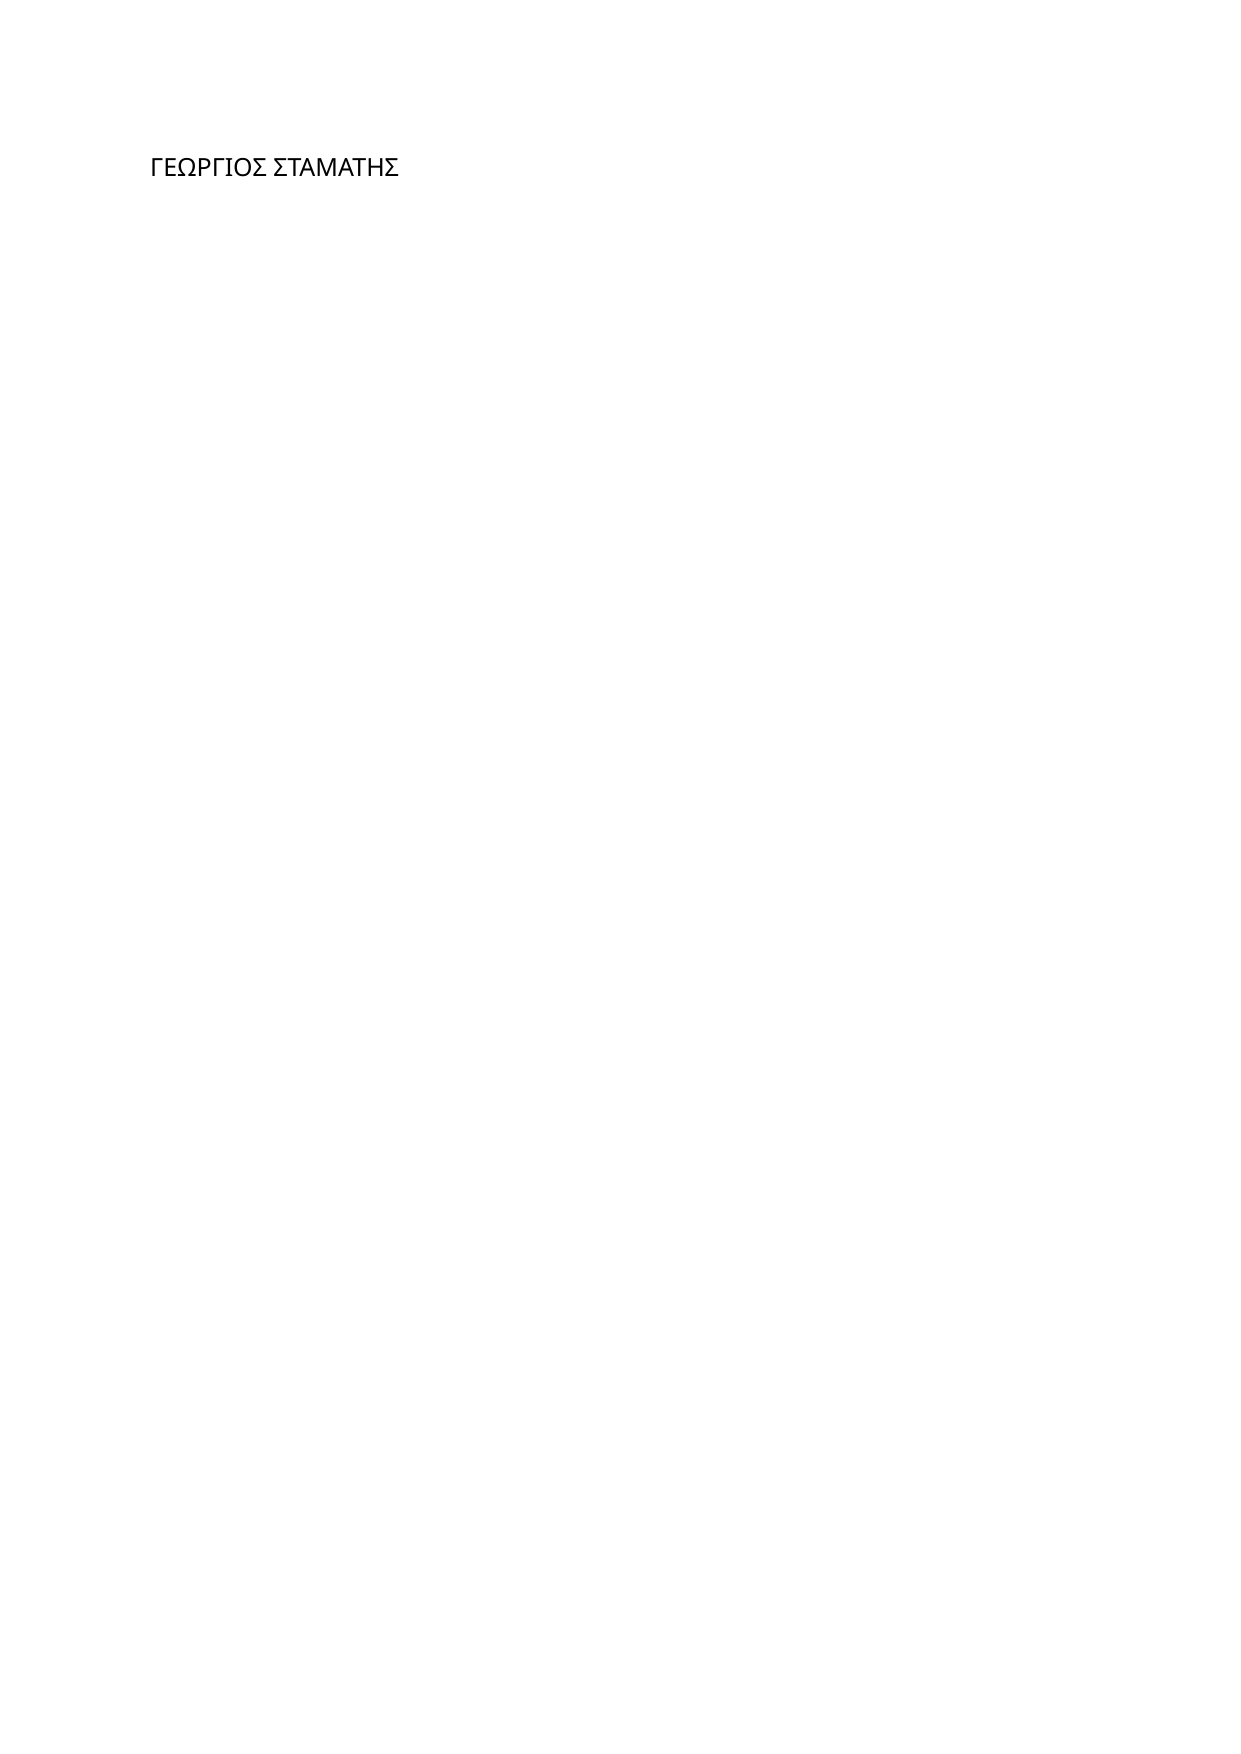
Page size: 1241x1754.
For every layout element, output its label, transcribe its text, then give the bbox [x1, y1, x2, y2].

text ΓΕΩΡΓΙΟΣ ΣΤΑΜΑΤΗΣ [150, 150, 1090, 184]
